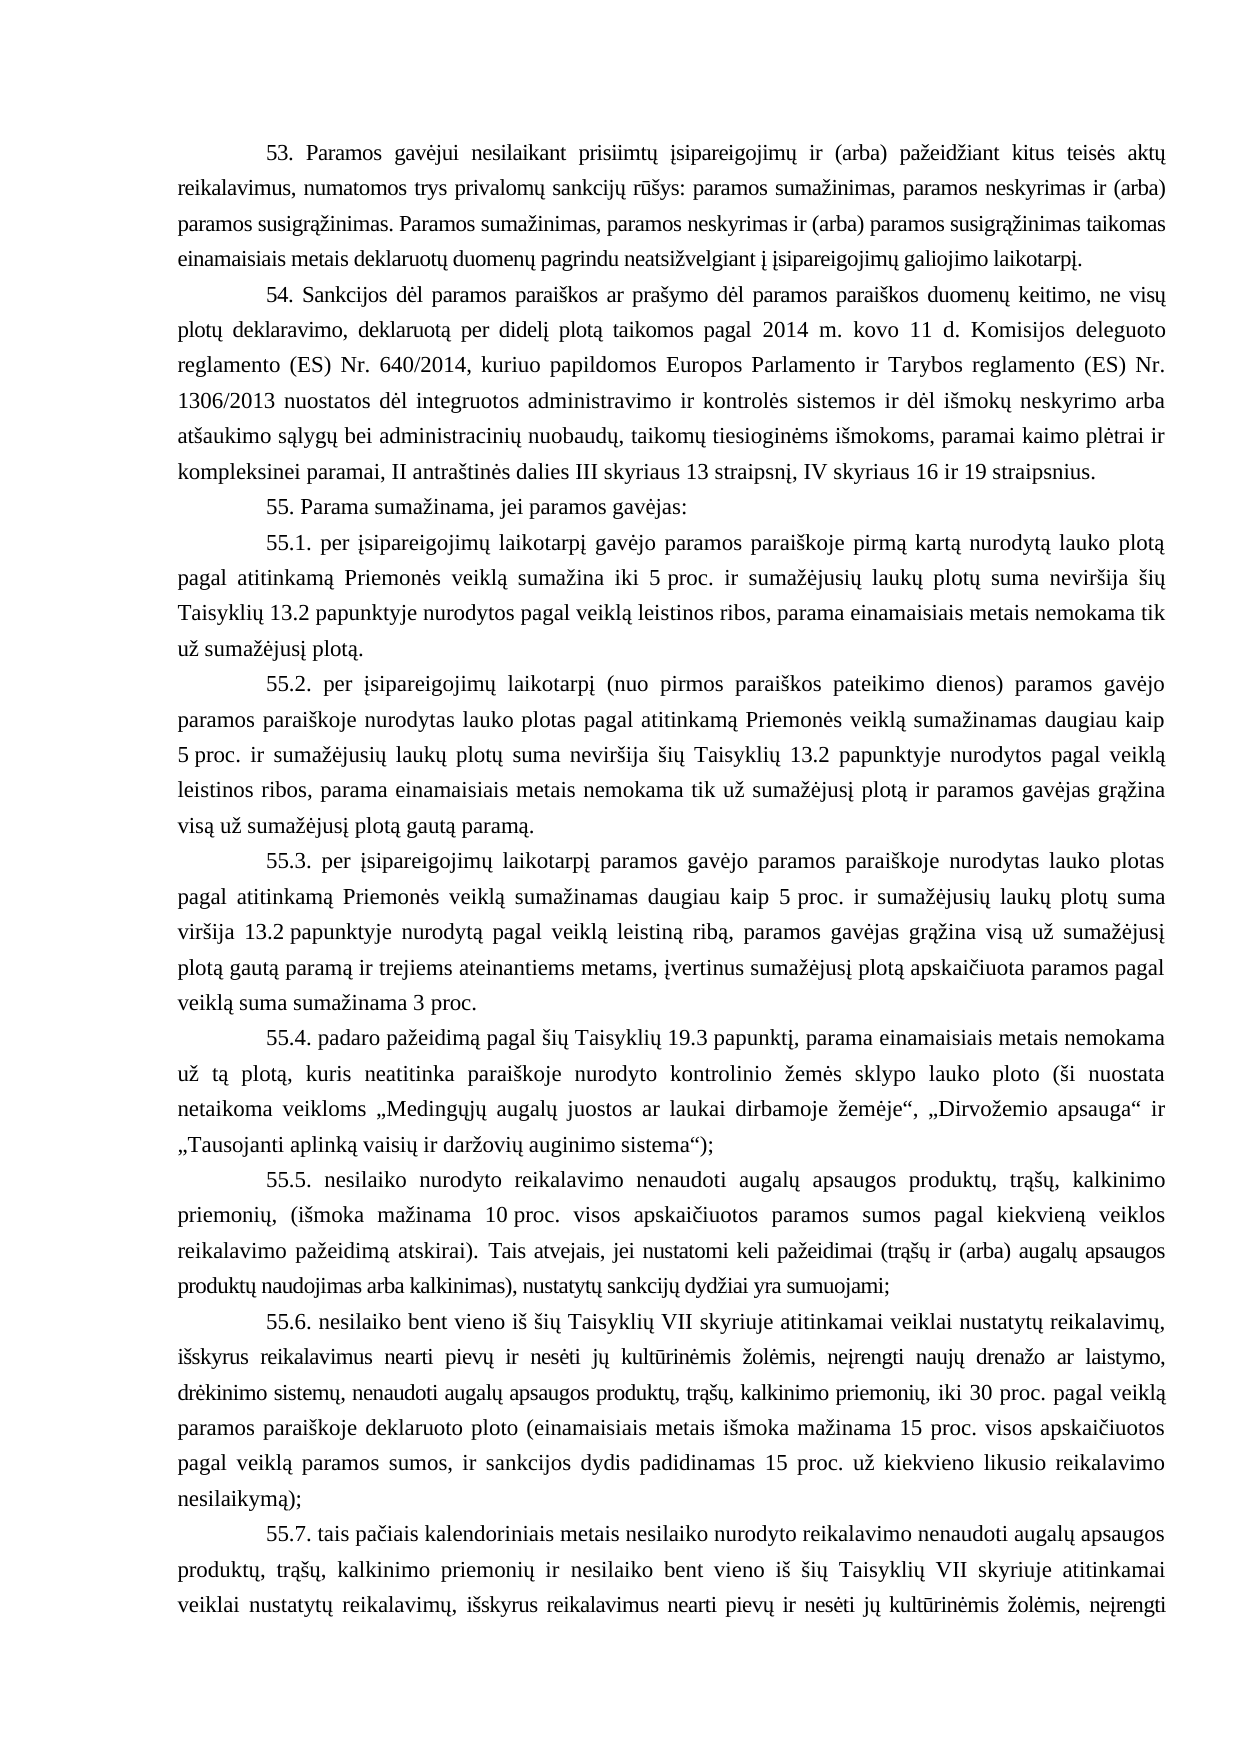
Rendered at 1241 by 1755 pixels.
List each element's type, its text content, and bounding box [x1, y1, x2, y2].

text 55. Parama sumažinama, jei paramos gavėjas: [177, 484, 1167, 519]
text 55.5. nesilaiko nurodyto reikalavimo nenaudoti augalų apsaugos produktų, trąšų, kalkinimo priemonių, (išmoka mažinama 10 proc. visos apskaičiuotos paramos sumos pagal kiekvieną veiklos reikalavimo pažeidimą atskirai). Tais atvejais, jei nustatomi keli pažeidimai (trąšų ir (arba) augalų apsaugos produktų naudojimas arba kalkinimas), nustatytų sankcijų dydžiai yra sumuojami; [177, 1157, 1167, 1299]
text 55.2. per įsipareigojimų laikotarpį (nuo pirmos paraiškos pateikimo dienos) paramos gavėjo paramos paraiškoje nurodytas lauko plotas pagal atitinkamą Priemonės veiklą sumažinamas daugiau kaip 5 proc. ir sumažėjusių laukų plotų suma neviršija šių Taisyklių 13.2 papunktyje nurodytos pagal veiklą leistinos ribos, parama einamaisiais metais nemokama tik už sumažėjusį plotą ir paramos gavėjas grąžina visą už sumažėjusį plotą gautą paramą. [177, 661, 1167, 838]
text 53. Paramos gavėjui nesilaikant prisiimtų įsipareigojimų ir (arba) pažeidžiant kitus teisės aktų reikalavimus, numatomos trys privalomų sankcijų rūšys: paramos sumažinimas, paramos neskyrimas ir (arba) paramos susigrąžinimas. Paramos sumažinimas, paramos neskyrimas ir (arba) paramos susigrąžinimas taikomas einamaisiais metais deklaruotų duomenų pagrindu neatsižvelgiant į įsipareigojimų galiojimo laikotarpį. [177, 130, 1167, 272]
text 55.1. per įsipareigojimų laikotarpį gavėjo paramos paraiškoje pirmą kartą nurodytą lauko plotą pagal atitinkamą Priemonės veiklą sumažina iki 5 proc. ir sumažėjusių laukų plotų suma neviršija šių Taisyklių 13.2 papunktyje nurodytos pagal veiklą leistinos ribos, parama einamaisiais metais nemokama tik už sumažėjusį plotą. [177, 519, 1167, 661]
text 55.3. per įsipareigojimų laikotarpį paramos gavėjo paramos paraiškoje nurodytas lauko plotas pagal atitinkamą Priemonės veiklą sumažinamas daugiau kaip 5 proc. ir sumažėjusių laukų plotų suma viršija 13.2 papunktyje nurodytą pagal veiklą leistiną ribą, paramos gavėjas grąžina visą už sumažėjusį plotą gautą paramą ir trejiems ateinantiems metams, įvertinus sumažėjusį plotą apskaičiuota paramos pagal veiklą suma sumažinama 3 proc. [177, 838, 1167, 1015]
text 55.7. tais pačiais kalendoriniais metais nesilaiko nurodyto reikalavimo nenaudoti augalų apsaugos produktų, trąšų, kalkinimo priemonių ir nesilaiko bent vieno iš šių Taisyklių VII skyriuje atitinkamai veiklai nustatytų reikalavimų, išskyrus reikalavimus nearti pievų ir nesėti jų kultūrinėmis žolėmis, neįrengti [177, 1511, 1167, 1617]
text 54. Sankcijos dėl paramos paraiškos ar prašymo dėl paramos paraiškos duomenų keitimo, ne visų plotų deklaravimo, deklaruotą per didelį plotą taikomos pagal 2014 m. kovo 11 d. Komisijos deleguoto reglamento (ES) Nr. 640/2014, kuriuo papildomos Europos Parlamento ir Tarybos reglamento (ES) Nr. 1306/2013 nuostatos dėl integruotos administravimo ir kontrolės sistemos ir dėl išmokų neskyrimo arba atšaukimo sąlygų bei administracinių nuobaudų, taikomų tiesioginėms išmokoms, paramai kaimo plėtrai ir kompleksinei paramai, II antraštinės dalies III skyriaus 13 straipsnį, IV skyriaus 16 ir 19 straipsnius. [177, 272, 1167, 484]
text 55.4. padaro pažeidimą pagal šių Taisyklių 19.3 papunktį, parama einamaisiais metais nemokama už tą plotą, kuris neatitinka paraiškoje nurodyto kontrolinio žemės sklypo lauko ploto (ši nuostata netaikoma veikloms „Medingųjų augalų juostos ar laukai dirbamoje žemėje“, „Dirvožemio apsauga“ ir „Tausojanti aplinką vaisių ir daržovių auginimo sistema“); [177, 1015, 1167, 1157]
text 55.6. nesilaiko bent vieno iš šių Taisyklių VII skyriuje atitinkamai veiklai nustatytų reikalavimų, išskyrus reikalavimus nearti pievų ir nesėti jų kultūrinėmis žolėmis, neįrengti naujų drenažo ar laistymo, drėkinimo sistemų, nenaudoti augalų apsaugos produktų, trąšų, kalkinimo priemonių, iki 30 proc. pagal veiklą paramos paraiškoje deklaruoto ploto (einamaisiais metais išmoka mažinama 15 proc. visos apskaičiuotos pagal veiklą paramos sumos, ir sankcijos dydis padidinamas 15 proc. už kiekvieno likusio reikalavimo nesilaikymą); [177, 1299, 1167, 1511]
